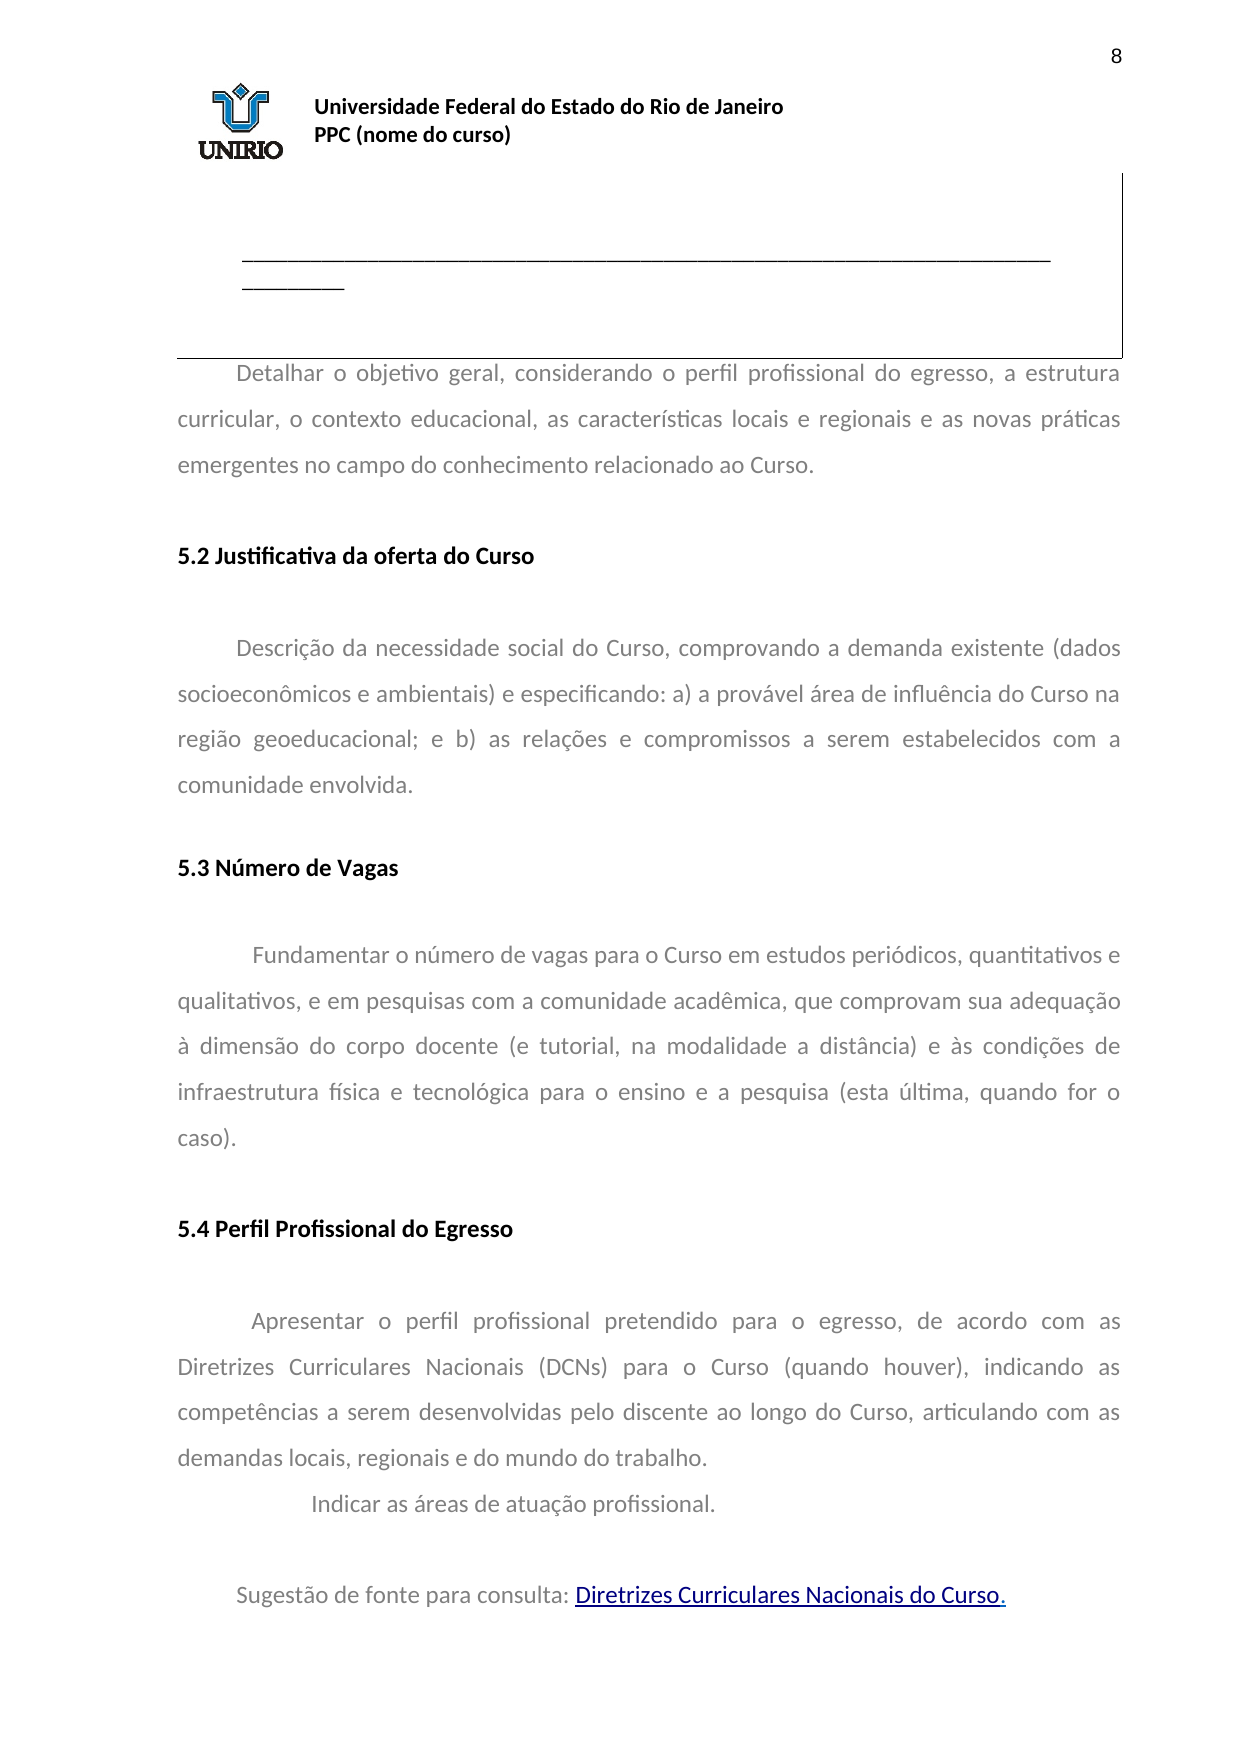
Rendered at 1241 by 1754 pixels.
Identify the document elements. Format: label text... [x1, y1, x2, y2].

text Sugestão de fonte para consulta: Diretrizes Curriculares Nacionais do Curso. [236, 1579, 1122, 1610]
subtitle 5.2 Justificativa da oferta do Curso [177, 541, 1122, 571]
subtitle 5.4 Perfil Profissional do Egresso [177, 1213, 1122, 1244]
text Fundamentar o número de vagas para o Curso em estudos periódicos, quantitativos e qualitativos, e em pesquisas com a comunidade acadêmica, que comprovam sua adequação à dimensão do corpo docente (e tutorial, na modalidade a distância) e às condições de infraestrutura física e tecnológica para o ensino e a pesquisa (esta última, quando for o caso). [177, 939, 1122, 1152]
subtitle 5.3 Número de Vagas [177, 852, 1122, 883]
text Detalhar o objetivo geral, considerando o perfil profissional do egresso, a estrutura curricular, o contexto educacional, as características locais e regionais e as novas práticas emergentes no campo do conhecimento relacionado ao Curso. [177, 358, 1122, 479]
text Indicar as áreas de atuação profissional. [236, 1488, 1122, 1518]
text Descrição da necessidade social do Curso, comprovando a demanda existente (dados socioeconômicos e ambientais) e especificando: a) a provável área de influência do Curso na região geoeducacional; e b) as relações e compromissos a serem estabelecidos com a comunidade envolvida. [177, 632, 1122, 800]
text Apresentar o perfil profissional pretendido para o egresso, de acordo com as Diretrizes Curriculares Nacionais (DCNs) para o Curso (quando houver), indicando as competências a serem desenvolvidas pelo discente ao longo do Curso, articulando com as demandas locais, regionais e do mundo do trabalho. [177, 1305, 1122, 1473]
